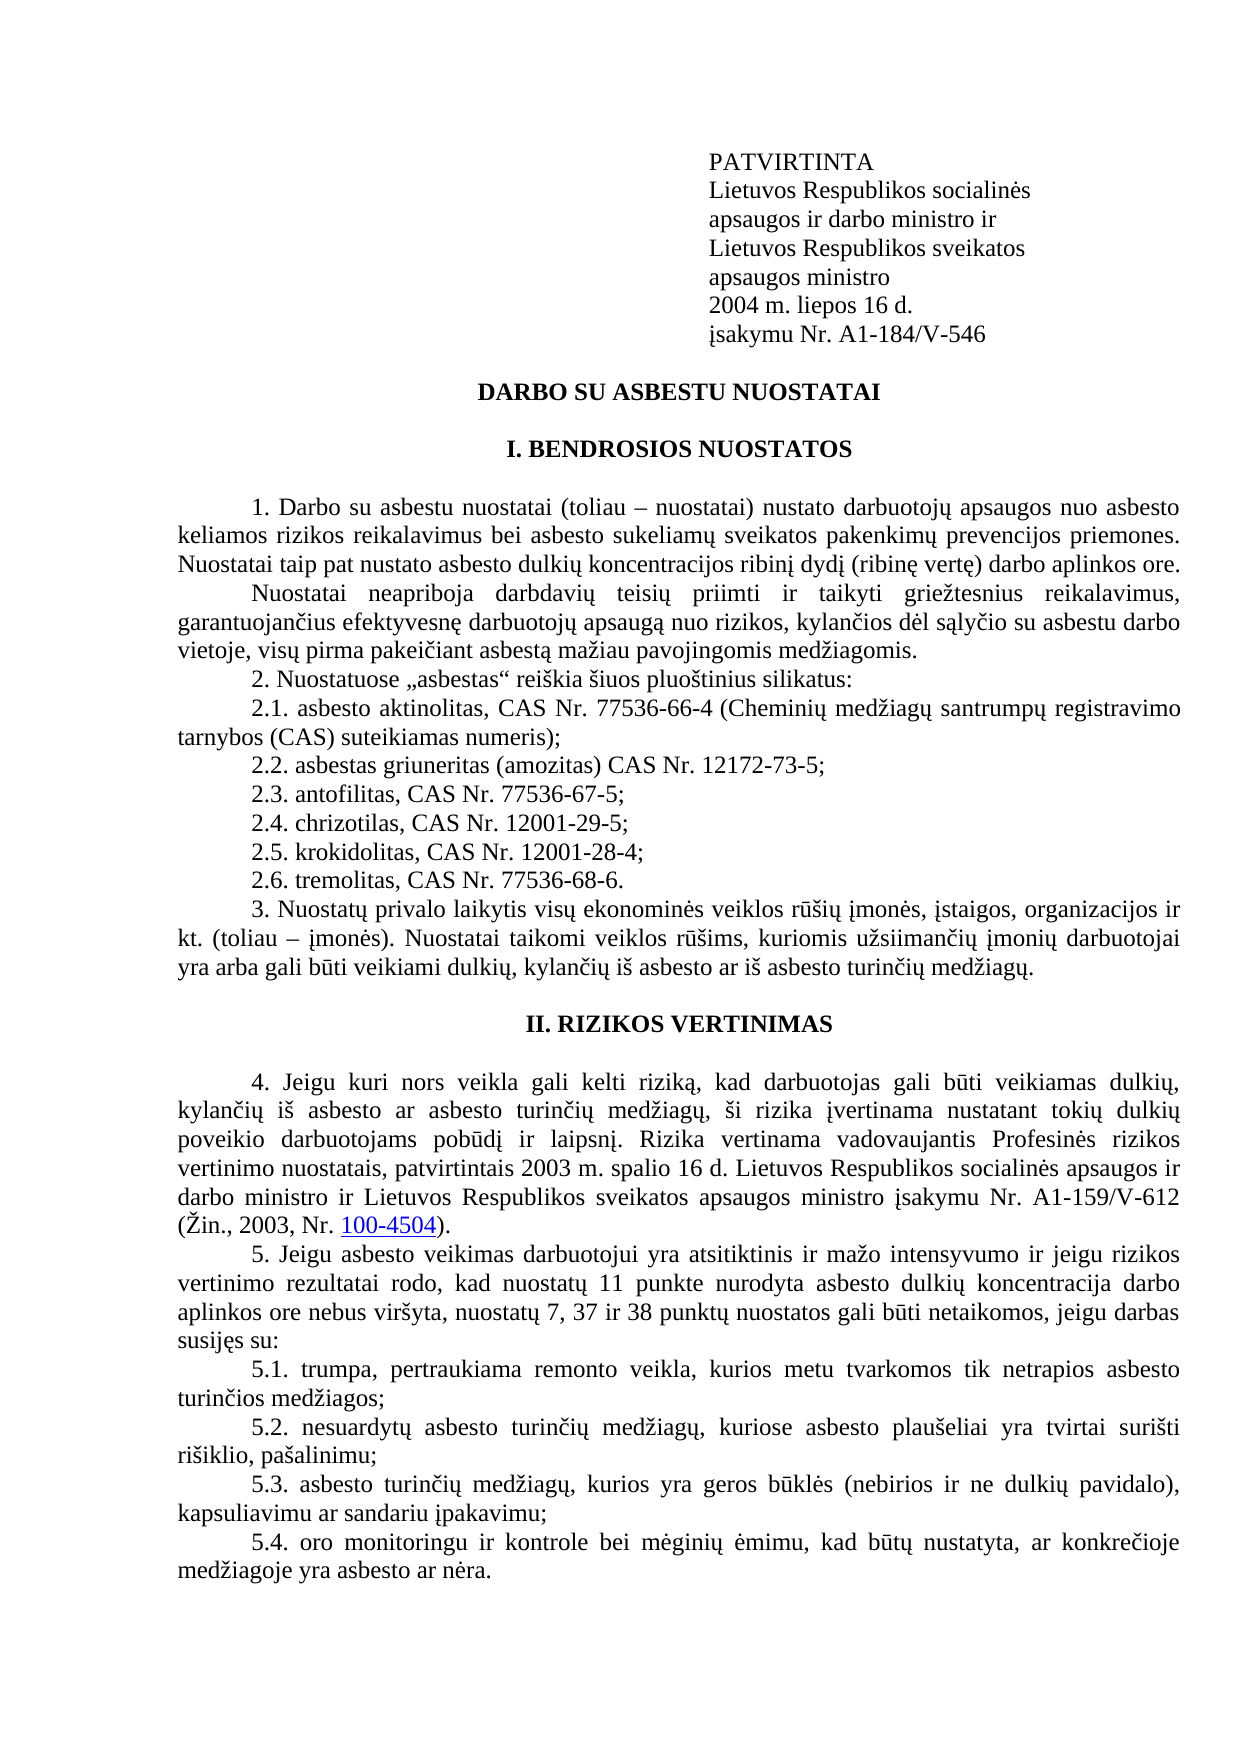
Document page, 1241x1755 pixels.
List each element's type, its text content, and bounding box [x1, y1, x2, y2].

text 2.1. asbesto aktinolitas, CAS Nr. 77536-66-4 (Cheminių medžiagų santrumpų registravimo tarnybos (CAS) suteikiamas numeris); [177, 693, 1181, 751]
text 2.6. tremolitas, CAS Nr. 77536-68-6. [177, 866, 1181, 894]
text 5.4. oro monitoringu ir kontrole bei mėginių ėmimu, kad būtų nustatyta, ar konkrečioje medžiagoje yra asbesto ar nėra. [177, 1527, 1181, 1584]
text 2.3. antofilitas, CAS Nr. 77536-67-5; [177, 779, 1181, 808]
text 2.4. chrizotilas, CAS Nr. 12001-29-5; [177, 808, 1181, 837]
text 4. Jeigu kuri nors veikla gali kelti riziką, kad darbuotojas gali būti veikiamas dulkių, kylančių iš asbesto ar asbesto turinčių medžiagų, ši rizika įvertinama nustatant tokių dulkių poveikio darbuotojams pobūdį ir laipsnį. Rizika vertinama vadovaujantis Profesinės rizikos vertinimo nuostatais, patvirtintais 2003 m. spalio 16 d. Lietuvos Respublikos socialinės apsaugos ir darbo ministro ir Lietuvos Respublikos sveikatos apsaugos ministro įsakymu Nr. A1-159/V-612 (Žin., 2003, Nr. 100-4504). [177, 1067, 1181, 1239]
text ii. rizikos vertinimas [177, 1009, 1181, 1038]
text 2.5. krokidolitas, CAS Nr. 12001-28-4; [177, 837, 1181, 866]
text Nuostatai neapriboja darbdavių teisių priimti ir taikyti griežtesnius reikalavimus, garantuojančius efektyvesnę darbuotojų apsaugą nuo rizikos, kylančios dėl sąlyčio su asbestu darbo vietoje, visų pirma pakeičiant asbestą mažiau pavojingomis medžiagomis. [177, 578, 1181, 664]
text apsaugos ministro [177, 262, 1181, 291]
text 2004 m. liepos 16 d. [177, 291, 1181, 319]
text 2. Nuostatuose „asbestas“ reiškia šiuos pluoštinius silikatus: [177, 664, 1181, 693]
text DARBO SU ASBESTU NUOSTATAI [177, 377, 1181, 406]
text įsakymu Nr. A1-184/V-546 [177, 319, 1181, 348]
text patvirtinta [177, 147, 1181, 176]
text 5.3. asbesto turinčių medžiagų, kurios yra geros būklės (nebirios ir ne dulkių pavidalo), kapsuliavimu ar sandariu įpakavimu; [177, 1469, 1181, 1527]
text 5. Jeigu asbesto veikimas darbuotojui yra atsitiktinis ir mažo intensyvumo ir jeigu rizikos vertinimo rezultatai rodo, kad nuostatų 11 punkte nurodyta asbesto dulkių koncentracija darbo aplinkos ore nebus viršyta, nuostatų 7, 37 ir 38 punktų nuostatos gali būti netaikomos, jeigu darbas susijęs su: [177, 1239, 1181, 1354]
text 3. Nuostatų privalo laikytis visų ekonominės veiklos rūšių įmonės, įstaigos, organizacijos ir kt. (toliau – įmonės). Nuostatai taikomi veiklos rūšims, kuriomis užsiimančių įmonių darbuotojai yra arba gali būti veikiami dulkių, kylančių iš asbesto ar iš asbesto turinčių medžiagų. [177, 894, 1181, 981]
text apsaugos ir darbo ministro ir [177, 204, 1181, 233]
text 5.1. trumpa, pertraukiama remonto veikla, kurios metu tvarkomos tik netrapios asbesto turinčios medžiagos; [177, 1354, 1181, 1412]
text 1. Darbo su asbestu nuostatai (toliau – nuostatai) nustato darbuotojų apsaugos nuo asbesto keliamos rizikos reikalavimus bei asbesto sukeliamų sveikatos pakenkimų prevencijos priemones. Nuostatai taip pat nustato asbesto dulkių koncentracijos ribinį dydį (ribinę vertę) darbo aplinkos ore. [177, 492, 1181, 578]
text 2.2. asbestas griuneritas (amozitas) CAS Nr. 12172-73-5; [177, 751, 1181, 779]
text 5.2. nesuardytų asbesto turinčių medžiagų, kuriose asbesto plaušeliai yra tvirtai surišti rišiklio, pašalinimu; [177, 1412, 1181, 1469]
text Lietuvos Respublikos socialinės [177, 176, 1181, 204]
text Lietuvos Respublikos sveikatos [177, 233, 1181, 262]
text I. Bendrosios nuostatos [177, 434, 1181, 463]
